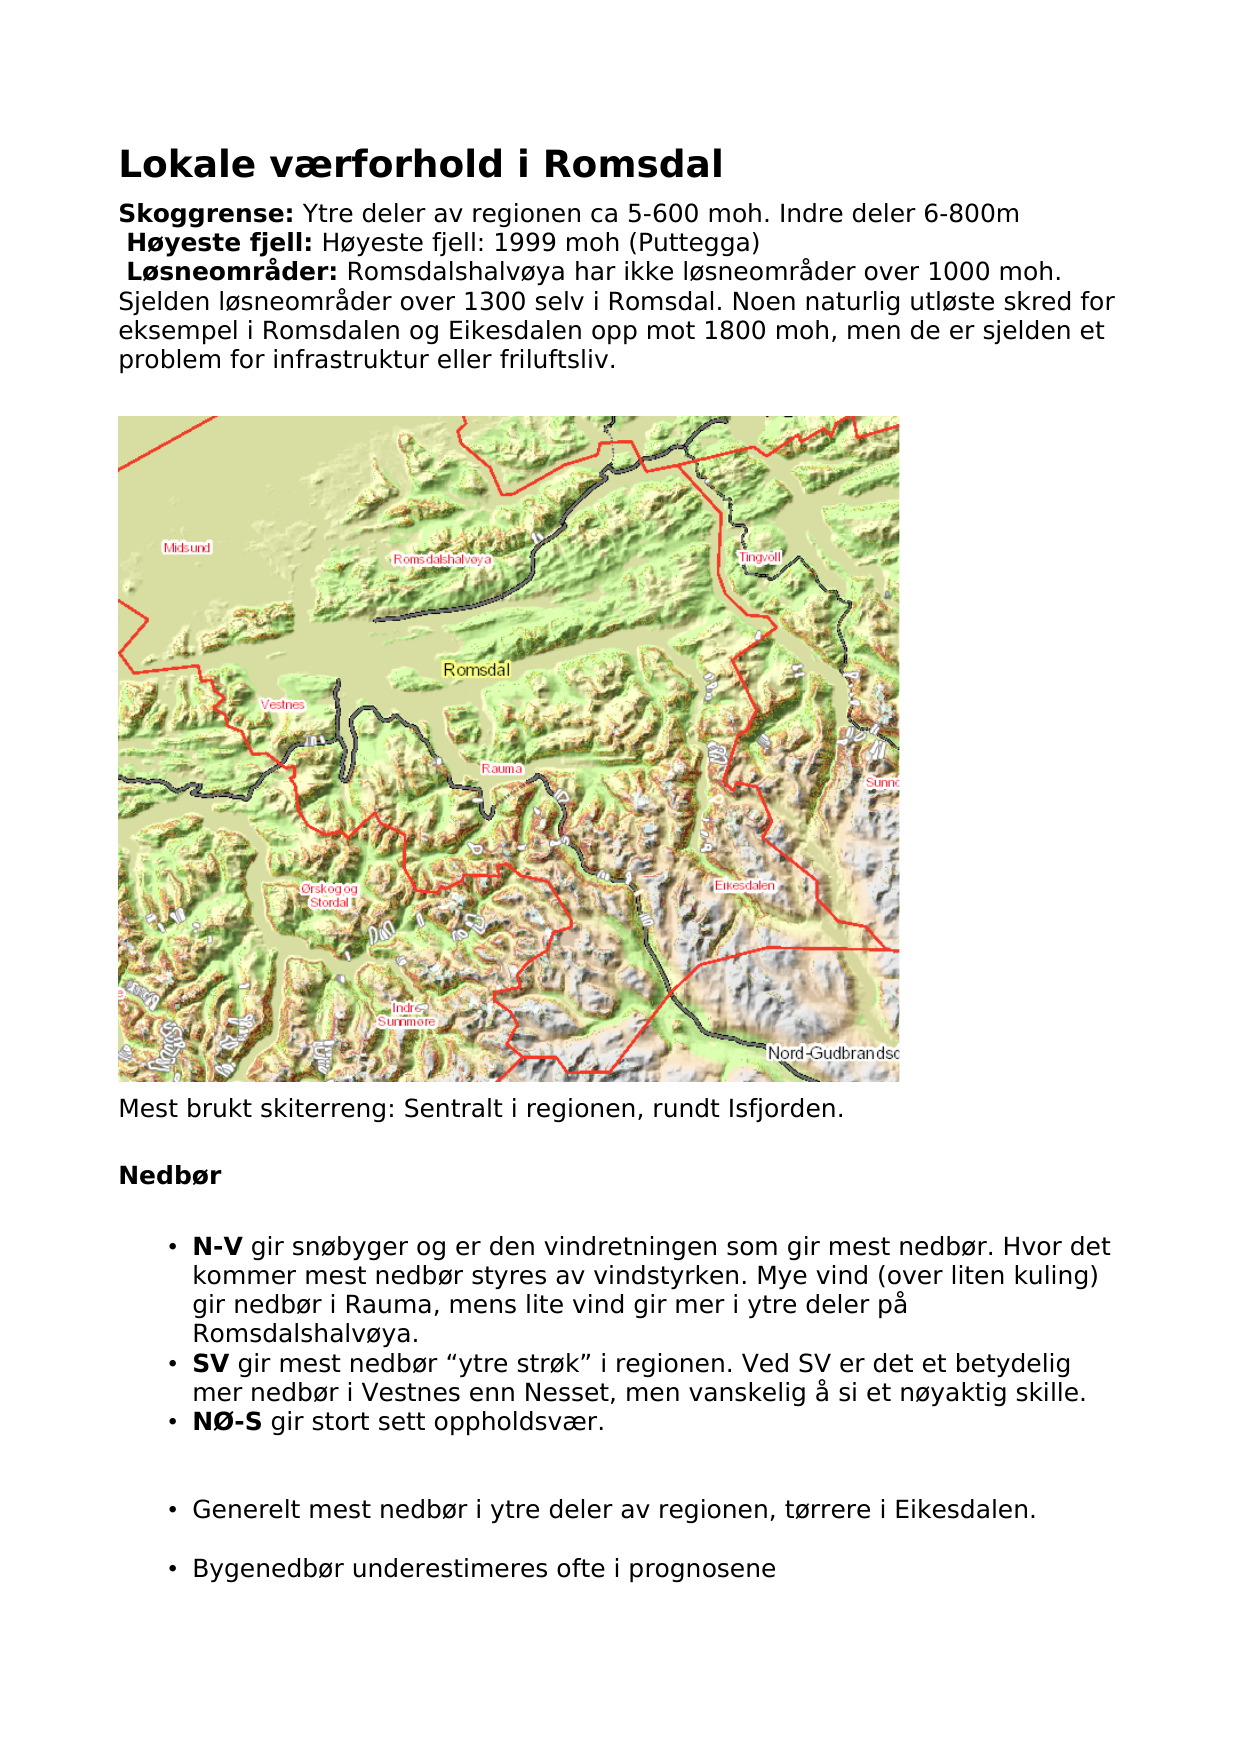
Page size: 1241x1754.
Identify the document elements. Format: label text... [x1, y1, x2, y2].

list SV gir mest nedbør “ytre strøk” i regionen. Ved SV er det et betydelig mer nedbør i Vestnes enn Nesset, men vanskelig å si et nøyaktig skille. [177, 1349, 1122, 1407]
list N-V gir snøbyger og er den vindretningen som gir mest nedbør. Hvor det kommer mest nedbør styres av vindstyrken. Mye vind (over liten kuling) gir nedbør i Rauma, mens lite vind gir mer i ytre deler på Romsdalshalvøya. [177, 1232, 1122, 1349]
text Mest brukt skiterreng: Sentralt i regionen, rundt Isfjorden. [118, 1094, 1122, 1123]
subtitle Lokale værforhold i Romsdal [118, 143, 1122, 187]
list Generelt mest nedbør i ytre deler av regionen, tørrere i Eikesdalen. [177, 1495, 1122, 1524]
subtitle Nedbør [118, 1161, 1122, 1190]
list Bygenedbør underestimeres ofte i prognosene [177, 1554, 1122, 1583]
text Skoggrense: Ytre deler av regionen ca 5-600 moh. Indre deler 6-800m Høyeste fjell: Høyeste fjell: 1999 moh (Puttegga) Løsneområder: Romsdalshalvøya har ikke løsneområder over 1000 moh. Sjelden løsneområder over 1300 selv i Romsdal. Noen naturlig utløste skred for eksempel i Romsdalen og Eikesdalen opp mot 1800 moh, men de er sjelden et problem for infrastruktur eller friluftsliv. [118, 199, 1122, 403]
list NØ-S gir stort sett oppholdsvær. [177, 1407, 1122, 1436]
picture [118, 416, 900, 1082]
